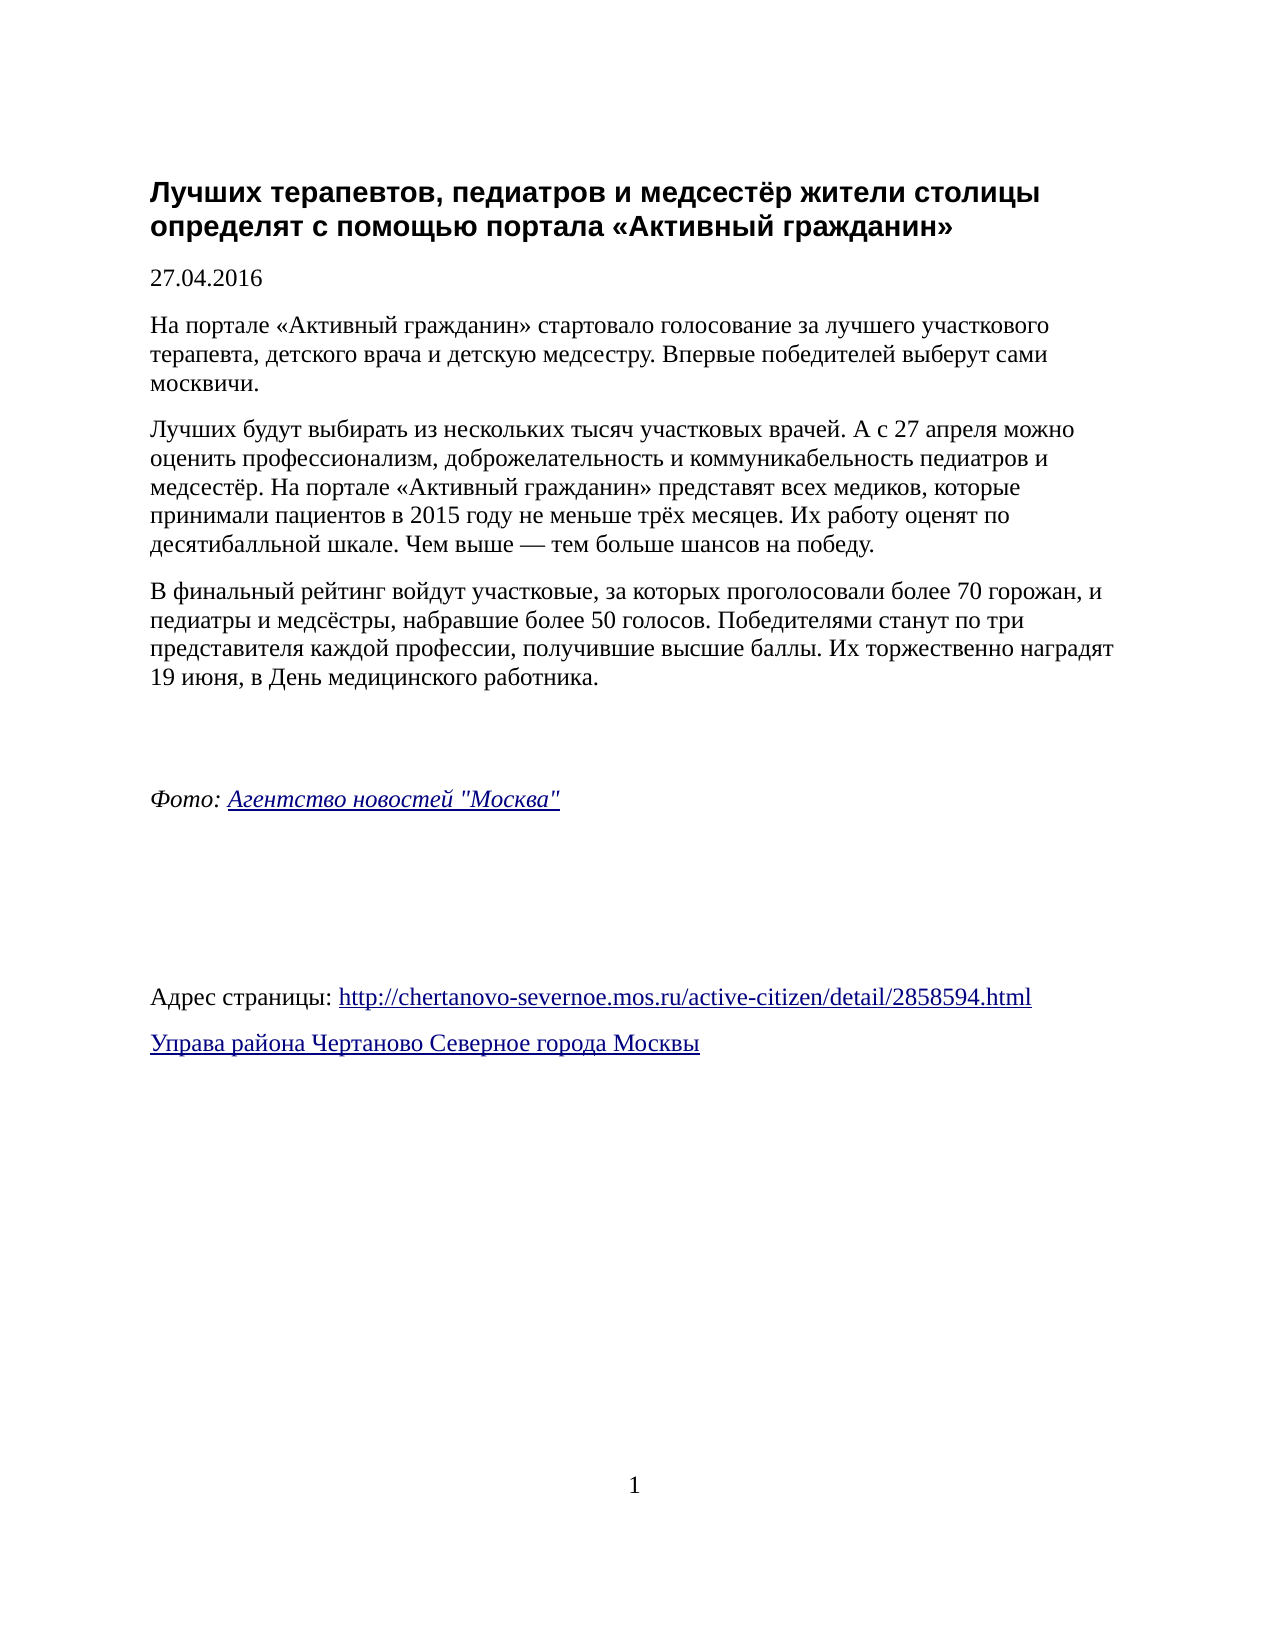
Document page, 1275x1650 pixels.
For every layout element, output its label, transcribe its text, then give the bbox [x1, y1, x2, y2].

text Лучших будут выбирать из нескольких тысяч участковых врачей. А с 27 апреля можно оценить профессионализм, доброжелательность и коммуникабельность педиатров и медсестёр. На портале «Активный гражданин» представят всех медиков, которые принимали пациентов в 2015 году не меньше трёх месяцев. Их работу оценят по десятибалльной шкале. Чем выше — тем больше шансов на победу. [150, 414, 1125, 558]
text В финальный рейтинг войдут участковые, за которых проголосовали более 70 горожан, и педиатры и медсёстры, набравшие более 50 голосов. Победителями станут по три представителя каждой профессии, получившие высшие баллы. Их торжественно наградят 19 июня, в День медицинского работника. [150, 576, 1125, 691]
text Фото: Агентство новостей "Москва" [150, 784, 1125, 813]
subtitle Лучших терапевтов, педиатров и медсестёр жители столицы определят с помощью портала «Активный гражданин» [150, 175, 1125, 242]
text 27.04.2016 [150, 263, 1125, 292]
text Адрес страницы: http://chertanovo-severnoe.mos.ru/active-citizen/detail/2858594.html [150, 982, 1125, 1011]
text Управа района Чертаново Северное города Москвы [150, 1028, 1125, 1057]
text На портале «Активный гражданин» стартовало голосование за лучшего участкового терапевта, детского врача и детскую медсестру. Впервые победителей выберут сами москвичи. [150, 310, 1125, 396]
